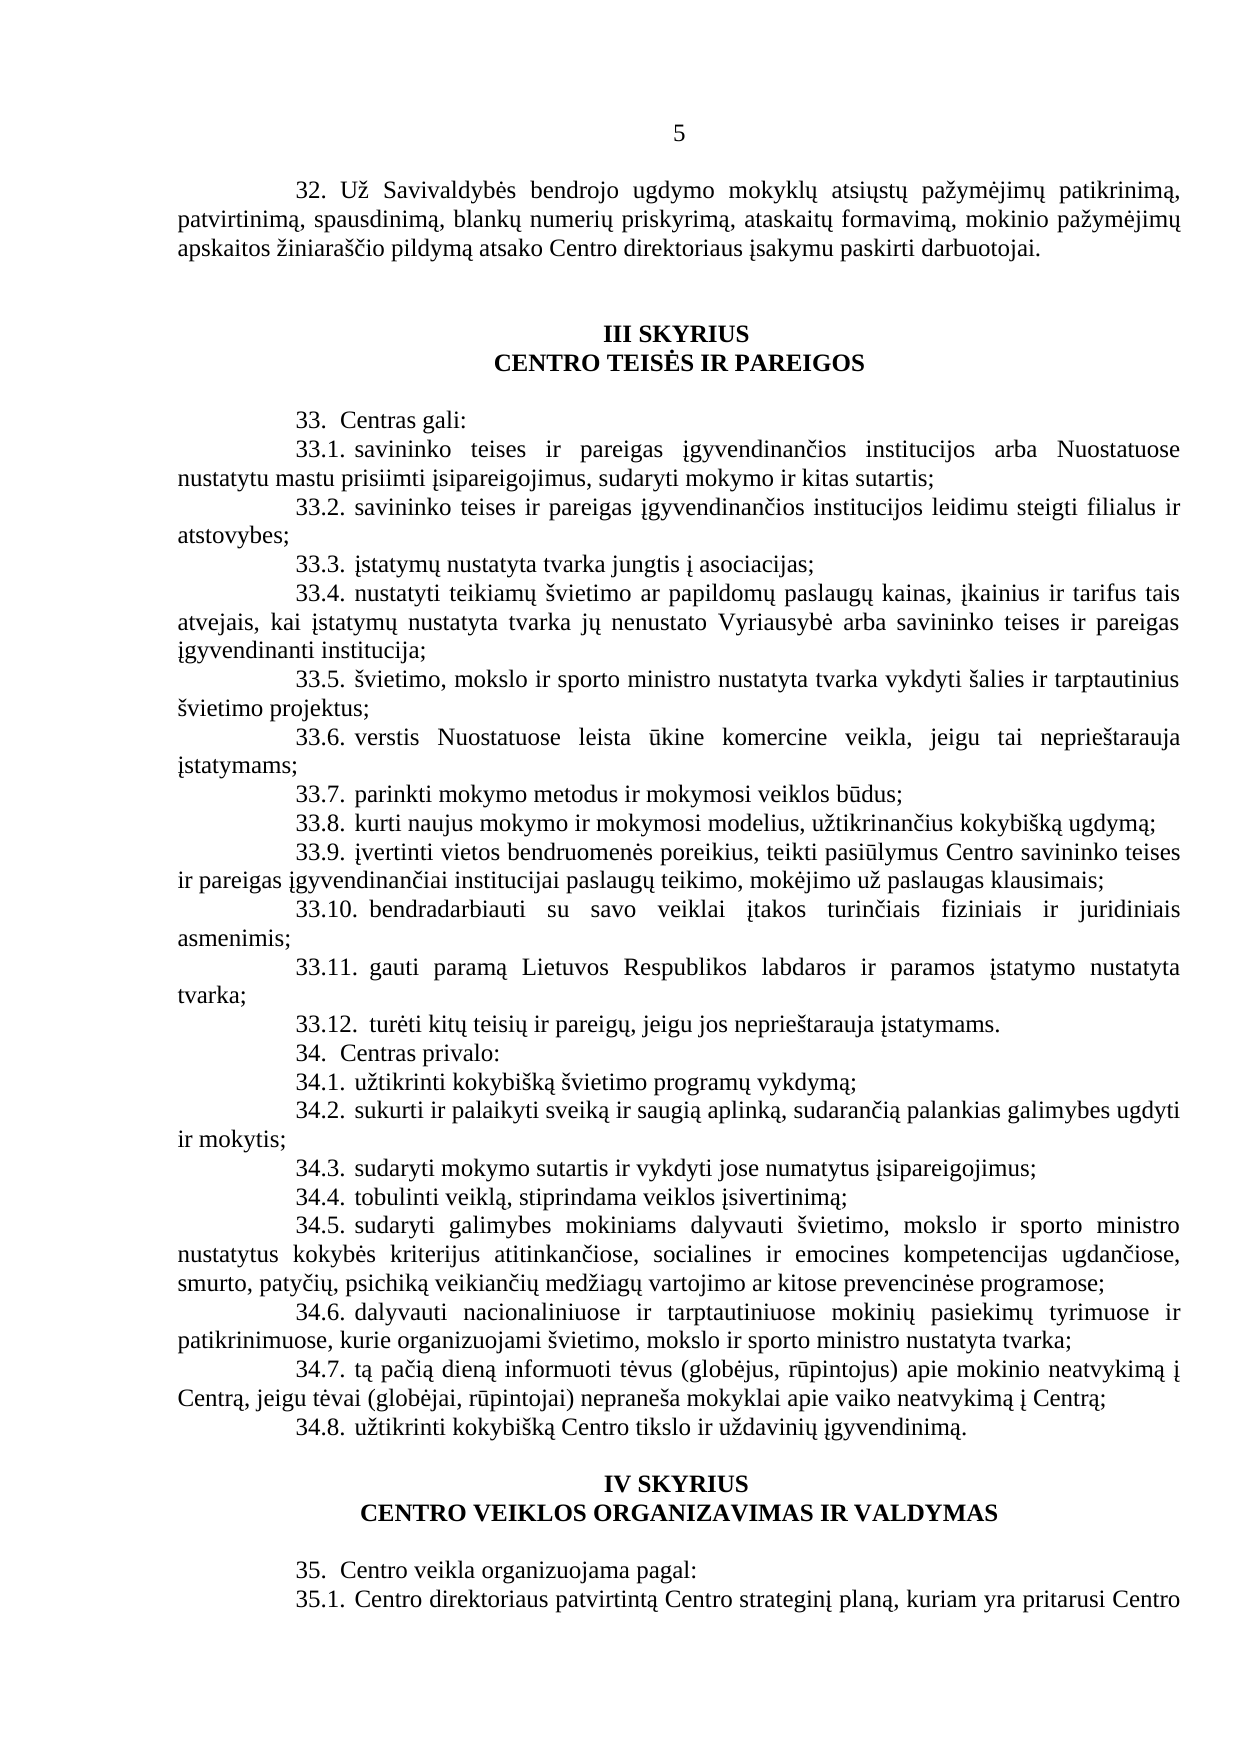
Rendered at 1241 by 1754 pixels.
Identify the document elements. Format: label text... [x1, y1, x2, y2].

text 34.6. dalyvauti nacionaliniuose ir tarptautiniuose mokinių pasiekimų tyrimuose ir patikrinimuose, kurie organizuojami švietimo, mokslo ir sporto ministro nustatyta tvarka; [177, 1297, 1181, 1354]
text IV SKYRIUS [177, 1469, 1181, 1498]
text 33.12. turėti kitų teisių ir pareigų, jeigu jos neprieštarauja įstatymams. [177, 1009, 1181, 1038]
text 34. Centras privalo: [177, 1038, 1181, 1067]
text 34.4. tobulinti veiklą, stiprindama veiklos įsivertinimą; [177, 1182, 1181, 1211]
text 35. Centro veikla organizuojama pagal: [177, 1556, 1181, 1584]
text 35.1. Centro direktoriaus patvirtintą Centro strateginį planą, kuriam yra pritarusi Centro [177, 1584, 1181, 1613]
text 33.2. savininko teises ir pareigas įgyvendinančios institucijos leidimu steigti filialus ir atstovybes; [177, 492, 1181, 549]
text 34.1. užtikrinti kokybišką švietimo programų vykdymą; [177, 1067, 1181, 1096]
text 33. Centras gali: [177, 406, 1181, 434]
text 33.7. parinkti mokymo metodus ir mokymosi veiklos būdus; [177, 779, 1181, 808]
text CENTRO TEISĖS IR PAREIGOS [177, 348, 1181, 377]
text 33.11. gauti paramą Lietuvos Respublikos labdaros ir paramos įstatymo nustatyta tvarka; [177, 952, 1181, 1009]
text 33.4. nustatyti teikiamų švietimo ar papildomų paslaugų kainas, įkainius ir tarifus tais atvejais, kai įstatymų nustatyta tvarka jų nenustato Vyriausybė arba savininko teises ir pareigas įgyvendinanti institucija; [177, 578, 1181, 664]
text 34.7. tą pačią dieną informuoti tėvus (globėjus, rūpintojus) apie mokinio neatvykimą į Centrą, jeigu tėvai (globėjai, rūpintojai) nepraneša mokyklai apie vaiko neatvykimą į Centrą; [177, 1354, 1181, 1412]
text 33.5. švietimo, mokslo ir sporto ministro nustatyta tvarka vykdyti šalies ir tarptautinius švietimo projektus; [177, 664, 1181, 722]
text 33.1. savininko teises ir pareigas įgyvendinančios institucijos arba Nuostatuose nustatytu mastu prisiimti įsipareigojimus, sudaryti mokymo ir kitas sutartis; [177, 434, 1181, 492]
text 34.5. sudaryti galimybes mokiniams dalyvauti švietimo, mokslo ir sporto ministro nustatytus kokybės kriterijus atitinkančiose, socialines ir emocines kompetencijas ugdančiose, smurto, patyčių, psichiką veikiančių medžiagų vartojimo ar kitose prevencinėse programose; [177, 1211, 1181, 1297]
text 33.9. įvertinti vietos bendruomenės poreikius, teikti pasiūlymus Centro savininko teises ir pareigas įgyvendinančiai institucijai paslaugų teikimo, mokėjimo už paslaugas klausimais; [177, 837, 1181, 894]
text 32. Už Savivaldybės bendrojo ugdymo mokyklų atsiųstų pažymėjimų patikrinimą, patvirtinimą, spausdinimą, blankų numerių priskyrimą, ataskaitų formavimą, mokinio pažymėjimų apskaitos žiniaraščio pildymą atsako Centro direktoriaus įsakymu paskirti darbuotojai. [177, 176, 1181, 262]
text 34.3. sudaryti mokymo sutartis ir vykdyti jose numatytus įsipareigojimus; [177, 1153, 1181, 1182]
text 33.6. verstis Nuostatuose leista ūkine komercine veikla, jeigu tai neprieštarauja įstatymams; [177, 722, 1181, 779]
text 34.2. sukurti ir palaikyti sveiką ir saugią aplinką, sudarančią palankias galimybes ugdyti ir mokytis; [177, 1096, 1181, 1153]
text 34.8. užtikrinti kokybišką Centro tikslo ir uždavinių įgyvendinimą. [177, 1412, 1181, 1441]
text III SKYRIUS [177, 319, 1181, 348]
text CENTRO VEIKLOS ORGANIZAVIMAS IR VALDYMAS [177, 1498, 1181, 1527]
text 33.10. bendradarbiauti su savo veiklai įtakos turinčiais fiziniais ir juridiniais asmenimis; [177, 894, 1181, 952]
text 33.3. įstatymų nustatyta tvarka jungtis į asociacijas; [177, 549, 1181, 578]
text 33.8. kurti naujus mokymo ir mokymosi modelius, užtikrinančius kokybišką ugdymą; [177, 808, 1181, 837]
